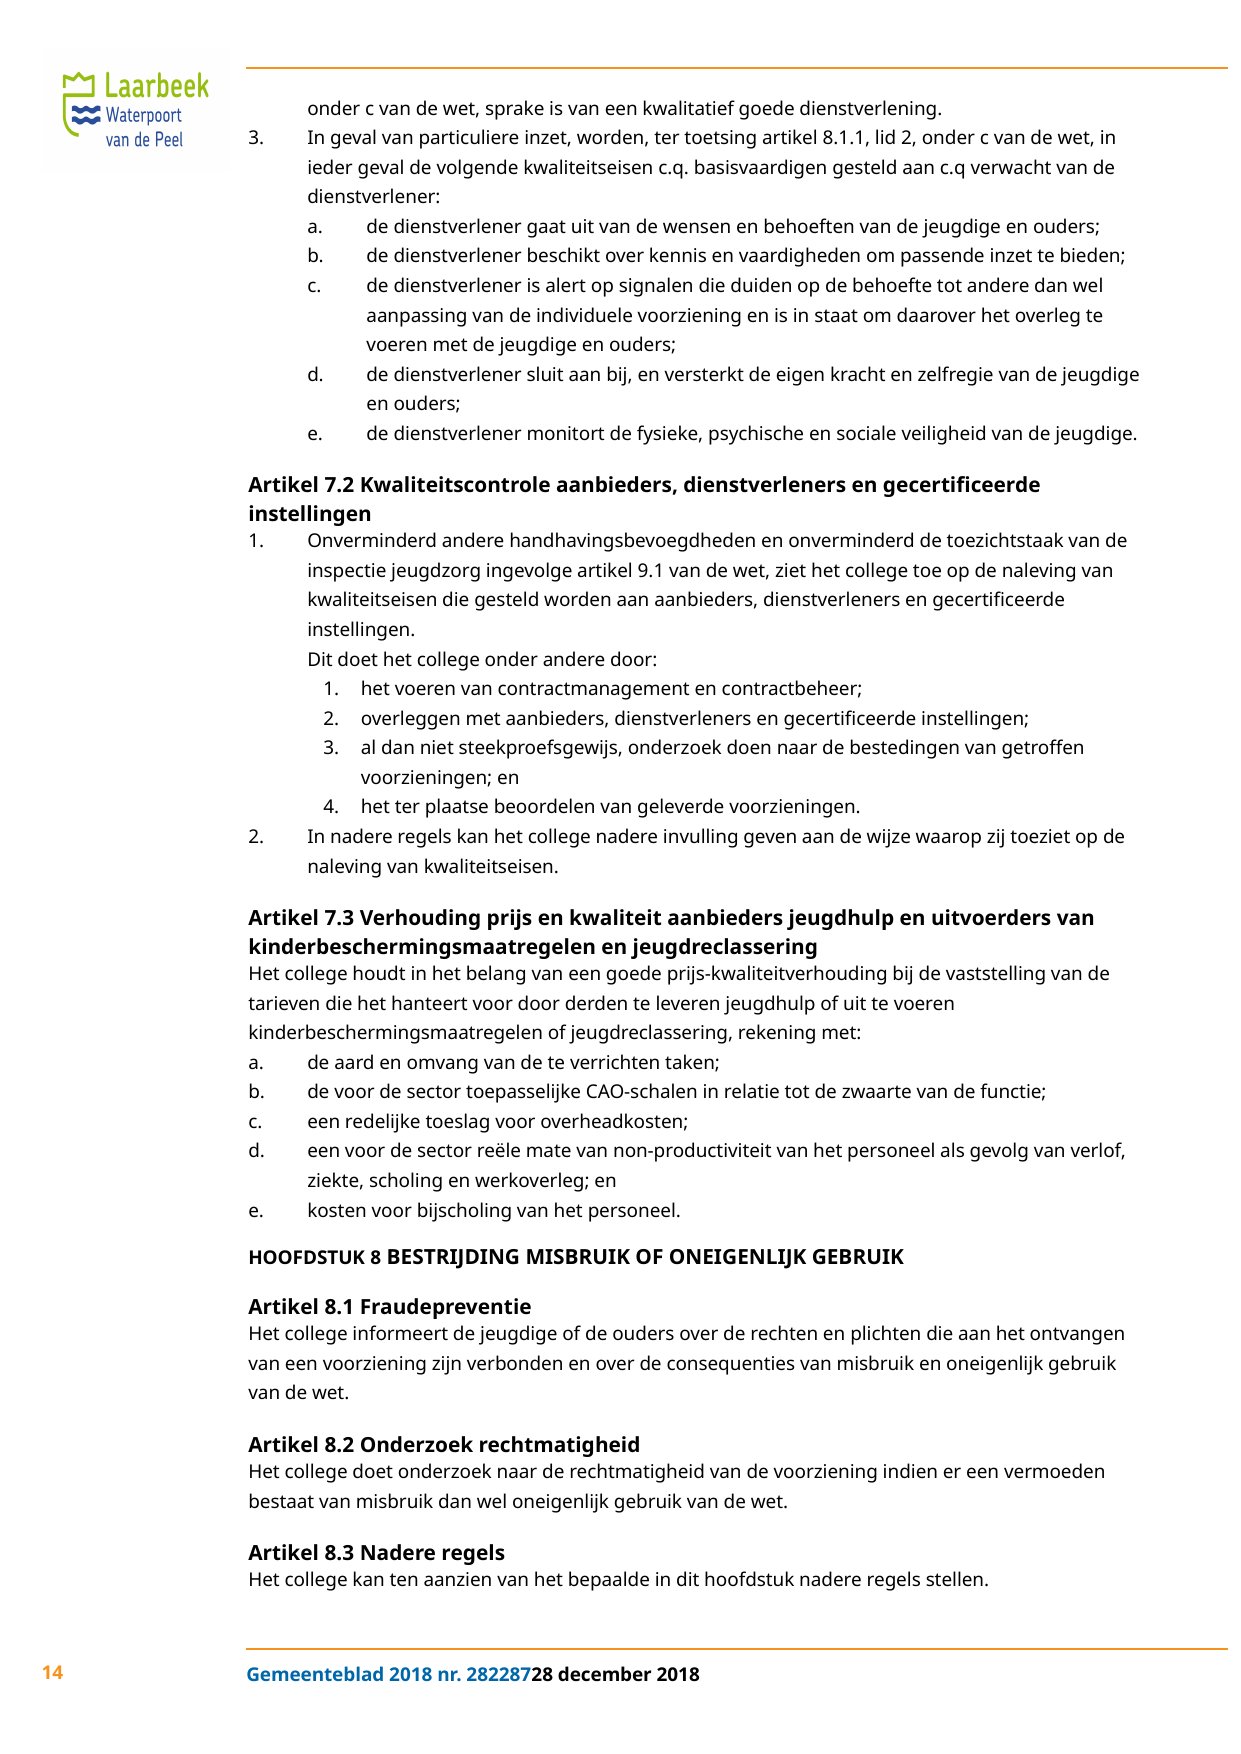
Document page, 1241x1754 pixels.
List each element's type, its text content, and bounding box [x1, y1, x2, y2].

list de dienstverlener monitort de fysieke, psychische en sociale veiligheid van de jeugdige. [307, 420, 1152, 446]
list het voeren van contractmanagement en contractbeheer; [323, 675, 1152, 701]
text Artikel 8.1 Fraudepreventie [248, 1292, 1152, 1320]
list een voor de sector reële mate van non-productiviteit van het personeel als gevolg van verlof, ziekte, scholing en werkoverleg; en [248, 1138, 1152, 1193]
text Artikel 7.3 Verhouding prijs en kwaliteit aanbieders jeugdhulp en uitvoerders van kinderbeschermingsmaatregelen en jeugdreclassering [248, 903, 1152, 960]
text Artikel 8.3 Nadere regels [248, 1538, 1152, 1567]
list de dienstverlener beschikt over kennis en vaardigheden om passende inzet te bieden; [307, 243, 1152, 268]
text Het college kan ten aanzien van het bepaalde in dit hoofdstuk nadere regels stellen. [248, 1567, 1152, 1592]
list kosten voor bijscholing van het personeel. [248, 1197, 1152, 1223]
list de voor de sector toepasselijke CAO-schalen in relatie tot de zwaarte van de functie; [248, 1078, 1152, 1104]
list Onverminderd andere handhavingsbevoegdheden en onverminderd de toezichtstaak van de inspectie jeugdzorg ingevolge artikel 9.1 van de wet, ziet het college toe op de naleving van kwaliteitseisen die gesteld worden aan aanbieders, dienstverleners en gecertificeerde instellingen. [248, 527, 1152, 642]
list de dienstverlener gaat uit van de wensen en behoeften van de jeugdige en ouders; [307, 213, 1152, 239]
list In nadere regels kan het college nadere invulling geven aan de wijze waarop zij toeziet op de naleving van kwaliteitseisen. [248, 823, 1152, 879]
list de dienstverlener is alert op signalen die duiden op de behoefte tot andere dan wel aanpassing van de individuele voorziening en is in staat om daarover het overleg te voeren met de jeugdige en ouders; [307, 272, 1152, 357]
picture [41, 47, 231, 172]
list het ter plaatse beoordelen van geleverde voorzieningen. [323, 794, 1152, 819]
list onder c van de wet, sprake is van een kwalitatief goede dienstverlening. [248, 95, 1152, 121]
text Het college informeert de jeugdige of de ouders over de rechten en plichten die aan het ontvangen van een voorziening zijn verbonden en over de consequenties van misbruik en oneigenlijk gebruik van de wet. [248, 1320, 1152, 1405]
list Dit doet het college onder andere door: [248, 646, 1152, 672]
list overleggen met aanbieders, dienstverleners en gecertificeerde instellingen; [323, 705, 1152, 731]
text Artikel 8.2 Onderzoek rechtmatigheid [248, 1430, 1152, 1458]
text Het college doet onderzoek naar de rechtmatigheid van de voorziening indien er een vermoeden bestaat van misbruik dan wel oneigenlijk gebruik van de wet. [248, 1458, 1152, 1513]
text Artikel 7.2 Kwaliteitscontrole aanbieders, dienstverleners en gecertificeerde instellingen [248, 471, 1152, 527]
list een redelijke toeslag voor overheadkosten; [248, 1108, 1152, 1134]
list In geval van particuliere inzet, worden, ter toetsing artikel 8.1.1, lid 2, onder c van de wet, in ieder geval de volgende kwaliteitseisen c.q. basisvaardigen gesteld aan c.q verwacht van de dienstverlener: [248, 124, 1152, 209]
list de aard en omvang van de te verrichten taken; [248, 1049, 1152, 1075]
list de dienstverlener sluit aan bij, en versterkt de eigen kracht en zelfregie van de jeugdige en ouders; [307, 361, 1152, 416]
list al dan niet steekproefsgewijs, onderzoek doen naar de bestedingen van getroffen voorzieningen; en [323, 734, 1152, 790]
text HOOFDSTUK 8 BESTRIJDING MISBRUIK OF ONEIGENLIJK GEBRUIK [248, 1242, 1152, 1271]
text Het college houdt in het belang van een goede prijs-kwaliteitverhouding bij de vaststelling van de tarieven die het hanteert voor door derden te leveren jeugdhulp of uit te voeren kinderbeschermingsmaatregelen of jeugdreclassering, rekening met: [248, 960, 1152, 1045]
